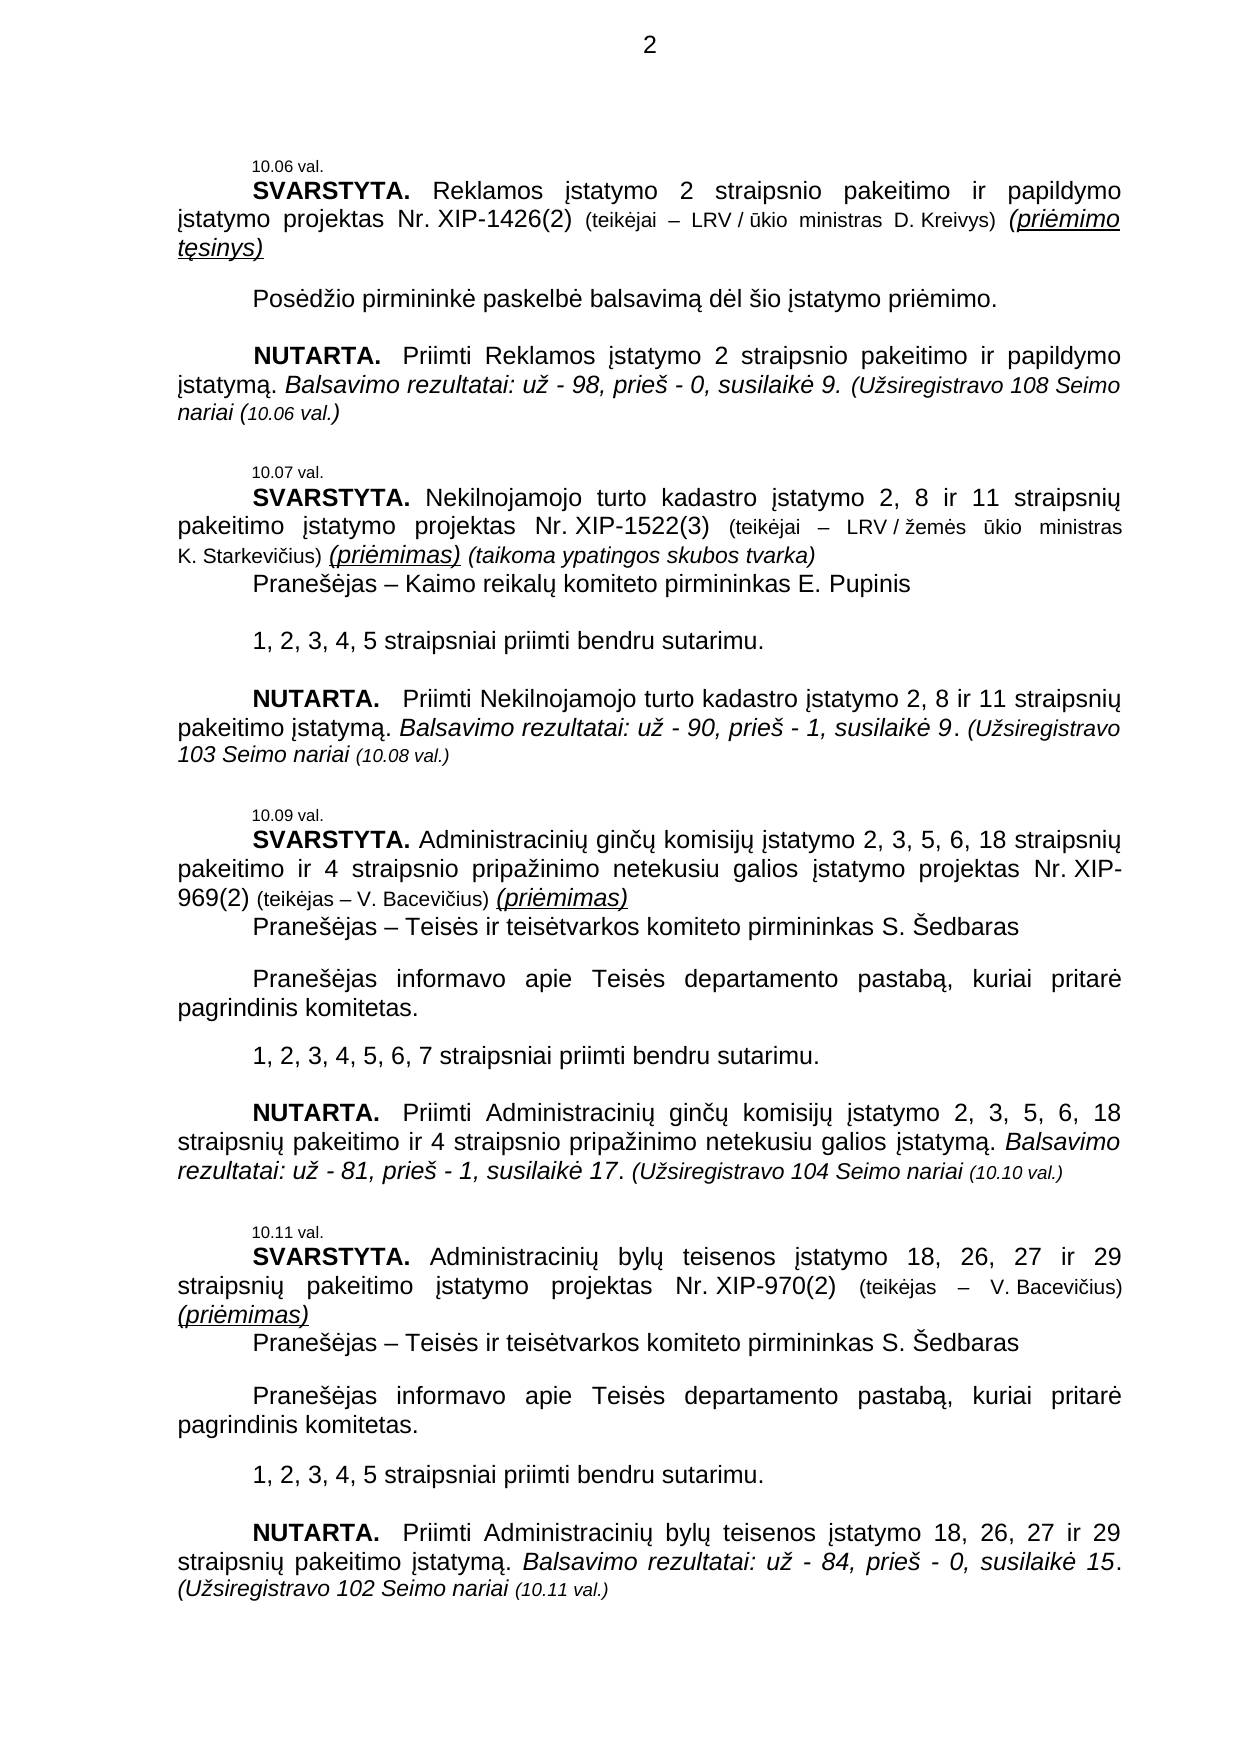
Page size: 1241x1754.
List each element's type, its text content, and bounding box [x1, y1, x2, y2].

text 1, 2, 3, 4, 5 straipsniai priimti bendru sutarimu. [177, 1460, 1122, 1489]
text Pranešėjas – Teisės ir teisėtvarkos komiteto pirmininkas S. Šedbaras [177, 911, 1122, 940]
text 10.11 val. [177, 1223, 1122, 1242]
text 1, 2, 3, 4, 5, 6, 7 straipsniai priimti bendru sutarimu. [177, 1041, 1122, 1069]
text Pranešėjas – Teisės ir teisėtvarkos komiteto pirmininkas S. Šedbaras [177, 1328, 1122, 1357]
text Pranešėjas informavo apie Teisės departamento pastabą, kuriai pritarė pagrindinis komitetas. [177, 964, 1122, 1022]
text SVARSTYTA. Reklamos įstatymo 2 straipsnio pakeitimo ir papildymo įstatymo projektas Nr. XIP-1426(2) (teikėjai – LRV / ūkio ministras D. Kreivys) (priėmimo tęsinys) [177, 176, 1122, 262]
text NUTARTA. Priimti Administracinių ginčų komisijų įstatymo 2, 3, 5, 6, 18 straipsnių pakeitimo ir 4 straipsnio pripažinimo netekusiu galios įstatymą. Balsavimo rezultatai: už - 81, prieš - 1, susilaikė 17. (Užsiregistravo 104 Seimo nariai (10.10 val.) [177, 1098, 1122, 1184]
text Pranešėjas informavo apie Teisės departamento pastabą, kuriai pritarė pagrindinis komitetas. [177, 1381, 1122, 1439]
text 10.07 val. [177, 463, 1122, 482]
text 10.09 val. [177, 806, 1122, 825]
text 10.06 val. [177, 157, 1122, 176]
text NUTARTA. Priimti Administracinių bylų teisenos įstatymo 18, 26, 27 ir 29 straipsnių pakeitimo įstatymą. Balsavimo rezultatai: už - 84, prieš - 0, susilaikė 15. (Užsiregistravo 102 Seimo nariai (10.11 val.) [177, 1518, 1122, 1602]
text SVARSTYTA. Nekilnojamojo turto kadastro įstatymo 2, 8 ir 11 straipsnių pakeitimo įstatymo projektas Nr. XIP-1522(3) (teikėjai – LRV / žemės ūkio ministras K. Starkevičius) (priėmimas) (taikoma ypatingos skubos tvarka) [177, 482, 1122, 569]
text SVARSTYTA. Administracinių bylų teisenos įstatymo 18, 26, 27 ir 29 straipsnių pakeitimo įstatymo projektas Nr. XIP-970(2) (teikėjas – V. Bacevičius) (priėmimas) [177, 1242, 1122, 1328]
text SVARSTYTA. Administracinių ginčų komisijų įstatymo 2, 3, 5, 6, 18 straipsnių pakeitimo ir 4 straipsnio pripažinimo netekusiu galios įstatymo projektas Nr. XIP-969(2) (teikėjas – V. Bacevičius) (priėmimas) [177, 825, 1122, 911]
text NUTARTA. Priimti Reklamos įstatymo 2 straipsnio pakeitimo ir papildymo įstatymą. Balsavimo rezultatai: už - 98, prieš - 0, susilaikė 9. (Užsiregistravo 108 Seimo nariai (10.06 val.) [177, 341, 1122, 425]
text Pranešėjas – Kaimo reikalų komiteto pirmininkas E. Pupinis [177, 569, 1122, 597]
text NUTARTA. Priimti Nekilnojamojo turto kadastro įstatymo 2, 8 ir 11 straipsnių pakeitimo įstatymą. Balsavimo rezultatai: už - 90, prieš - 1, susilaikė 9. (Užsiregistravo 103 Seimo nariai (10.08 val.) [177, 684, 1122, 768]
text Posėdžio pirmininkė paskelbė balsavimą dėl šio įstatymo priėmimo. [177, 283, 1122, 312]
text 1, 2, 3, 4, 5 straipsniai priimti bendru sutarimu. [177, 626, 1122, 655]
